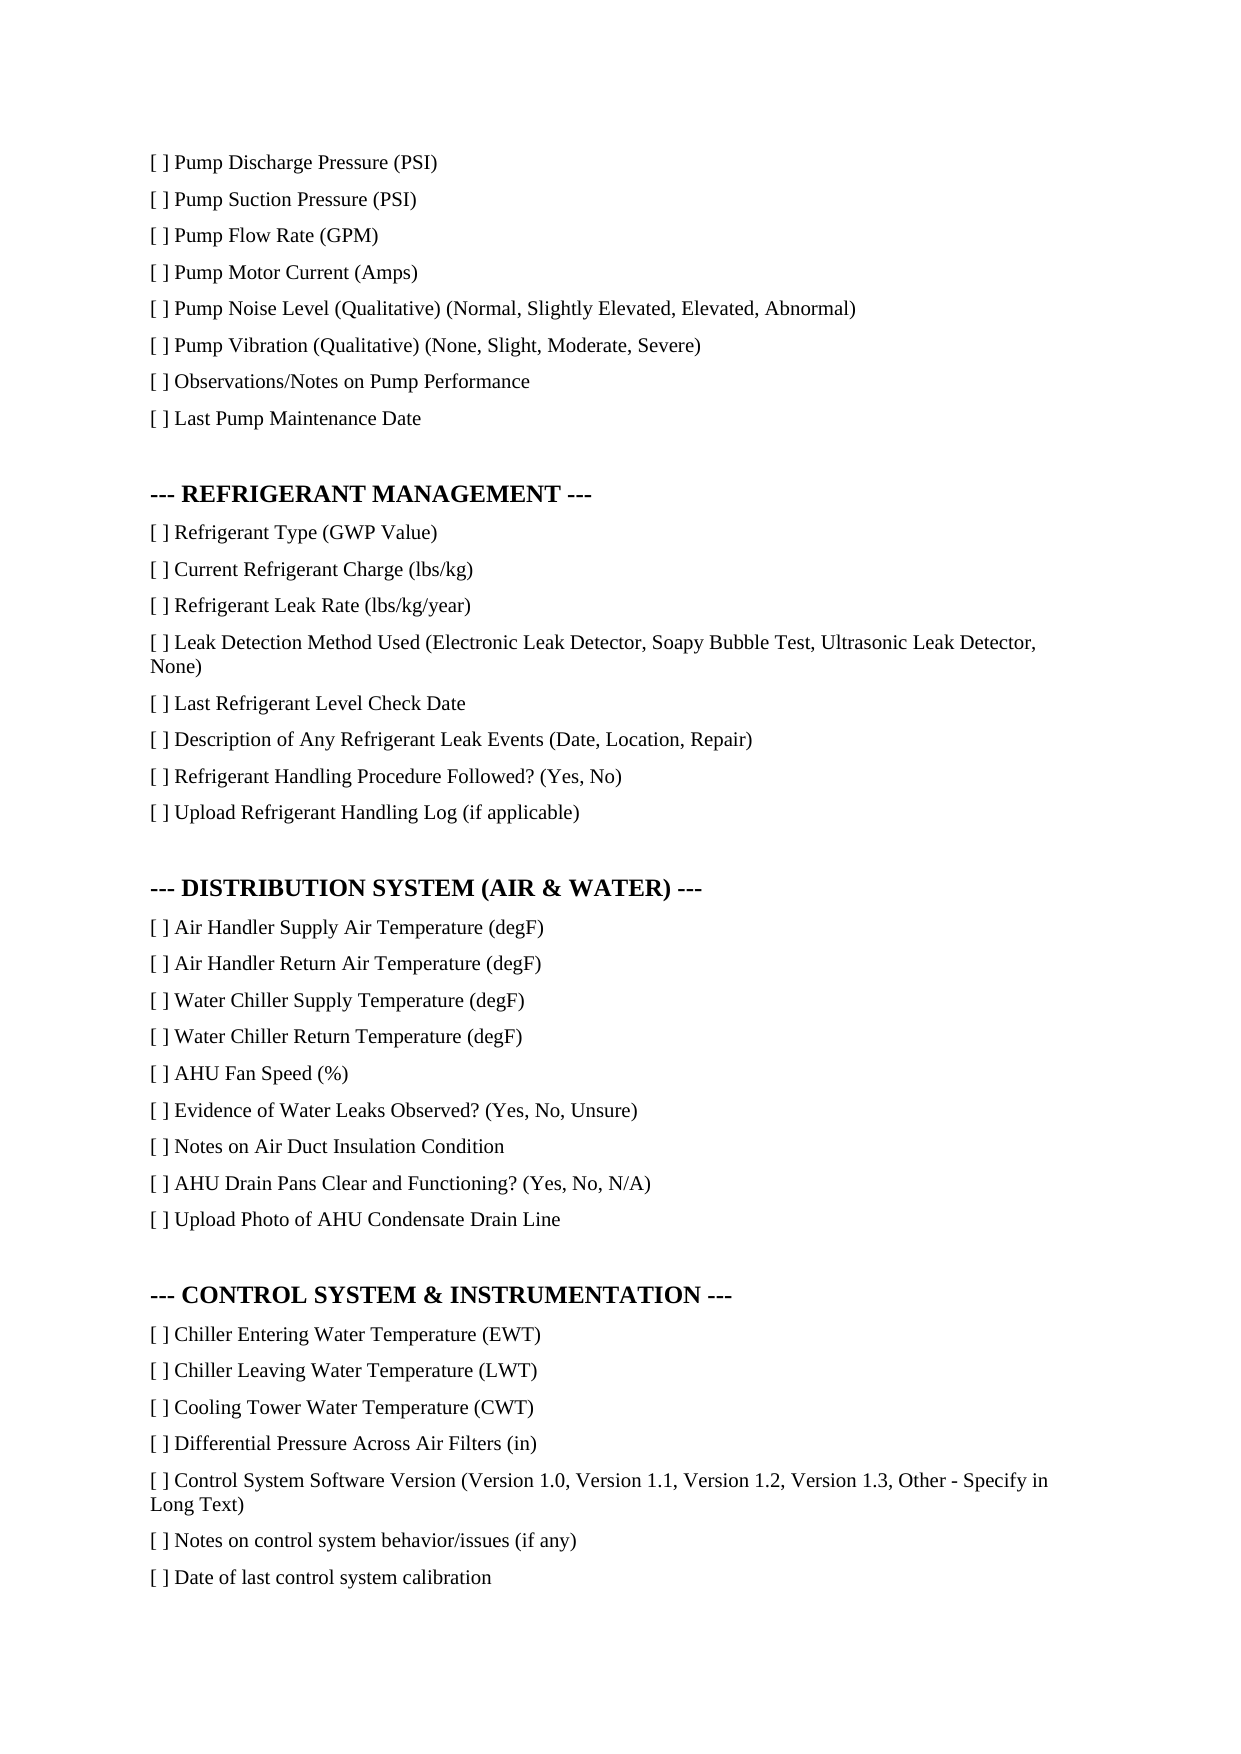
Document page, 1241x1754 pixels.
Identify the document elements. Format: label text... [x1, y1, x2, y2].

text [ ] Pump Flow Rate (GPM) [150, 223, 1090, 247]
text [ ] Pump Noise Level (Qualitative) (Normal, Slightly Elevated, Elevated, Abnormal) [150, 296, 1090, 320]
text --- REFRIGERANT MANAGEMENT --- [150, 479, 1090, 508]
text [ ] Water Chiller Supply Temperature (degF) [150, 988, 1090, 1012]
text --- DISTRIBUTION SYSTEM (AIR & WATER) --- [150, 873, 1090, 902]
text [ ] Current Refrigerant Charge (lbs/kg) [150, 557, 1090, 581]
text [ ] Pump Vibration (Qualitative) (None, Slight, Moderate, Severe) [150, 333, 1090, 357]
text [ ] Last Refrigerant Level Check Date [150, 691, 1090, 715]
text [ ] Pump Discharge Pressure (PSI) [150, 150, 1090, 174]
text [ ] Chiller Leaving Water Temperature (LWT) [150, 1358, 1090, 1382]
text [ ] Leak Detection Method Used (Electronic Leak Detector, Soapy Bubble Test, Ultrasonic Leak Detector, None) [150, 630, 1090, 678]
text [ ] AHU Fan Speed (%) [150, 1061, 1090, 1085]
text [ ] Pump Suction Pressure (PSI) [150, 187, 1090, 211]
text [ ] Air Handler Return Air Temperature (degF) [150, 951, 1090, 975]
text [ ] Differential Pressure Across Air Filters (in) [150, 1431, 1090, 1455]
text [ ] Refrigerant Type (GWP Value) [150, 520, 1090, 544]
text [ ] AHU Drain Pans Clear and Functioning? (Yes, No, N/A) [150, 1171, 1090, 1195]
text [ ] Water Chiller Return Temperature (degF) [150, 1024, 1090, 1048]
text [ ] Last Pump Maintenance Date [150, 406, 1090, 430]
text [ ] Upload Photo of AHU Condensate Drain Line [150, 1207, 1090, 1231]
text [ ] Chiller Entering Water Temperature (EWT) [150, 1322, 1090, 1346]
text [ ] Upload Refrigerant Handling Log (if applicable) [150, 800, 1090, 824]
text [ ] Date of last control system calibration [150, 1565, 1090, 1589]
text [ ] Cooling Tower Water Temperature (CWT) [150, 1395, 1090, 1419]
text [ ] Notes on Air Duct Insulation Condition [150, 1134, 1090, 1158]
text [ ] Control System Software Version (Version 1.0, Version 1.1, Version 1.2, Version 1.3, Other - Specify in Long Text) [150, 1468, 1090, 1516]
text [ ] Refrigerant Leak Rate (lbs/kg/year) [150, 593, 1090, 617]
text [ ] Pump Motor Current (Amps) [150, 260, 1090, 284]
text --- CONTROL SYSTEM & INSTRUMENTATION --- [150, 1280, 1090, 1309]
text [ ] Air Handler Supply Air Temperature (degF) [150, 915, 1090, 939]
text [ ] Description of Any Refrigerant Leak Events (Date, Location, Repair) [150, 727, 1090, 751]
text [ ] Evidence of Water Leaks Observed? (Yes, No, Unsure) [150, 1097, 1090, 1122]
text [ ] Refrigerant Handling Procedure Followed? (Yes, No) [150, 764, 1090, 788]
text [ ] Notes on control system behavior/issues (if any) [150, 1528, 1090, 1552]
text [ ] Observations/Notes on Pump Performance [150, 369, 1090, 393]
